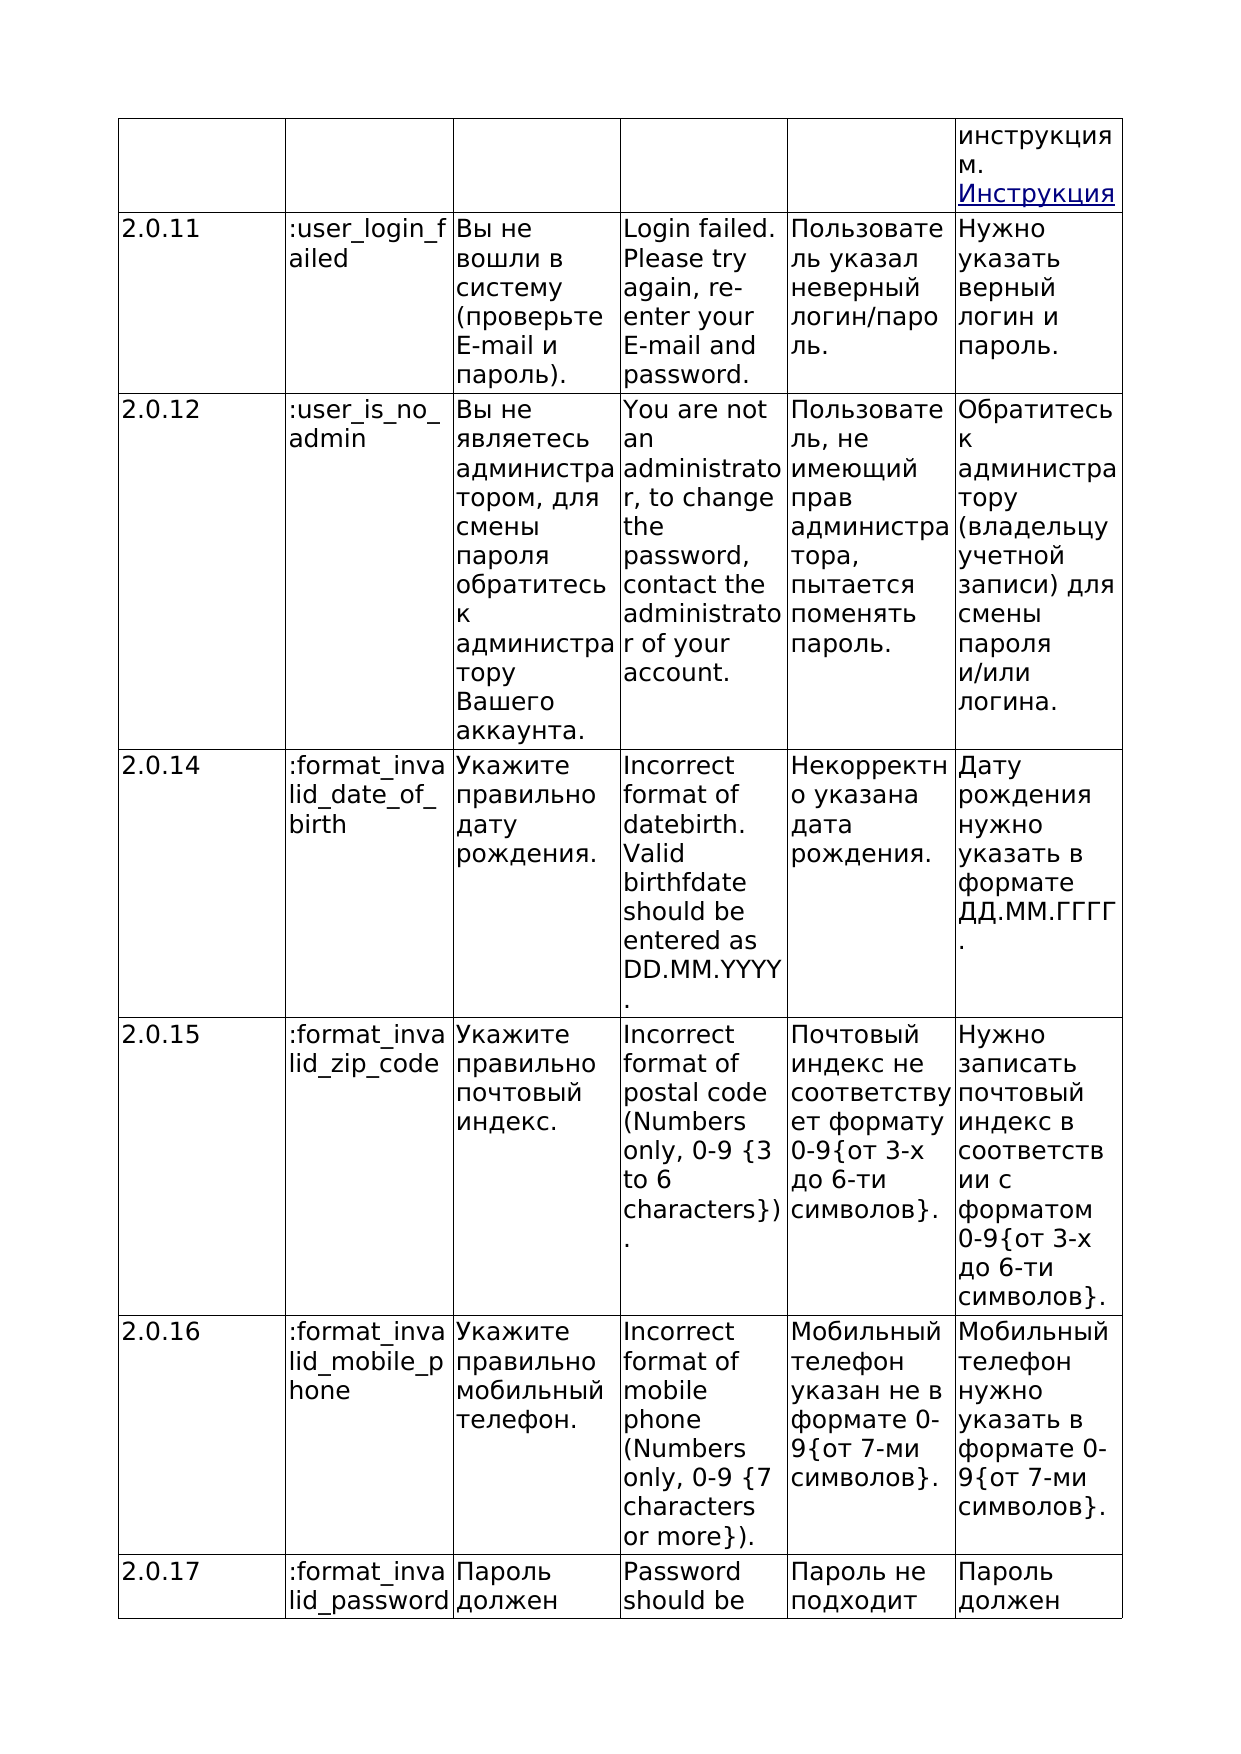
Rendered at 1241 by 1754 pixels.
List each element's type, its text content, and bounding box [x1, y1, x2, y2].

table_cell Пароль должен [454, 1555, 620, 1618]
table_cell инструкциям. Инструкция [956, 119, 1122, 212]
table_cell Login failed. Please try again, re-enter your E-mail and password. [621, 213, 787, 392]
table_cell Нужно указать верный логин и пароль. [956, 213, 1122, 392]
table_cell [621, 119, 787, 212]
table_cell Вы не вошли в систему (проверьте E-mail и пароль). [454, 213, 620, 392]
table_cell Нужно записать почтовый индекс в соответствии с форматом 0-9{от 3-х до 6-ти символов}. [956, 1018, 1122, 1314]
table_cell Incorrect format of postal code (Numbers only, 0-9 {3 to 6 characters}). [621, 1018, 787, 1314]
table_cell [454, 119, 620, 212]
table_cell Мобильный телефон указан не в формате 0-9{от 7-ми символов}. [788, 1316, 955, 1554]
table_cell Пароль не подходит [788, 1555, 955, 1618]
table_cell Вы не являетесь администратором, для смены пароля обратитесь к администратору Вашего аккаунта. [454, 394, 620, 748]
table_cell 2.0.15 [119, 1018, 285, 1314]
table_cell Укажите правильно мобильный телефон. [454, 1316, 620, 1554]
table_cell [119, 119, 285, 212]
table_cell Пользователь указал неверный логин/пароль. [788, 213, 955, 392]
table_cell 2.0.12 [119, 394, 285, 748]
table_cell :user_is_no_admin [286, 394, 453, 748]
table_cell :format_invalid_password [286, 1555, 453, 1618]
table_cell :format_invalid_date_of_birth [286, 750, 453, 1017]
table_cell :user_login_failed [286, 213, 453, 392]
table_cell Дату рождения нужно указать в формате ДД.ММ.ГГГГ. [956, 750, 1122, 1017]
table_cell 2.0.17 [119, 1555, 285, 1618]
table_cell You are not an administrator, to change the password, contact the administrator of your account. [621, 394, 787, 748]
table_cell :format_invalid_zip_code [286, 1018, 453, 1314]
table_cell Укажите правильно почтовый индекс. [454, 1018, 620, 1314]
table_cell Укажите правильно дату рождения. [454, 750, 620, 1017]
table_cell Некорректно указана дата рождения. [788, 750, 955, 1017]
table_cell Пароль должен [956, 1555, 1122, 1618]
table_cell Обратитесь к администратору (владельцу учетной записи) для смены пароля и/или логина. [956, 394, 1122, 748]
table_cell Password should be [621, 1555, 787, 1618]
table_cell 2.0.16 [119, 1316, 285, 1554]
table_cell Incorrect format of datebirth. Valid birthfdate should be entered as DD.MM.YYYY. [621, 750, 787, 1017]
table_cell [788, 119, 955, 212]
table_cell Почтовый индекс не соответствует формату 0-9{от 3-х до 6-ти символов}. [788, 1018, 955, 1314]
table_cell Мобильный телефон нужно указать в формате 0-9{от 7-ми символов}. [956, 1316, 1122, 1554]
table_cell Incorrect format of mobile phone (Numbers only, 0-9 {7 characters or more}). [621, 1316, 787, 1554]
table_cell [286, 119, 453, 212]
table_cell 2.0.14 [119, 750, 285, 1017]
table_cell 2.0.11 [119, 213, 285, 392]
table_cell Пользователь, не имеющий прав администратора, пытается поменять пароль. [788, 394, 955, 748]
table_cell :format_invalid_mobile_phone [286, 1316, 453, 1554]
